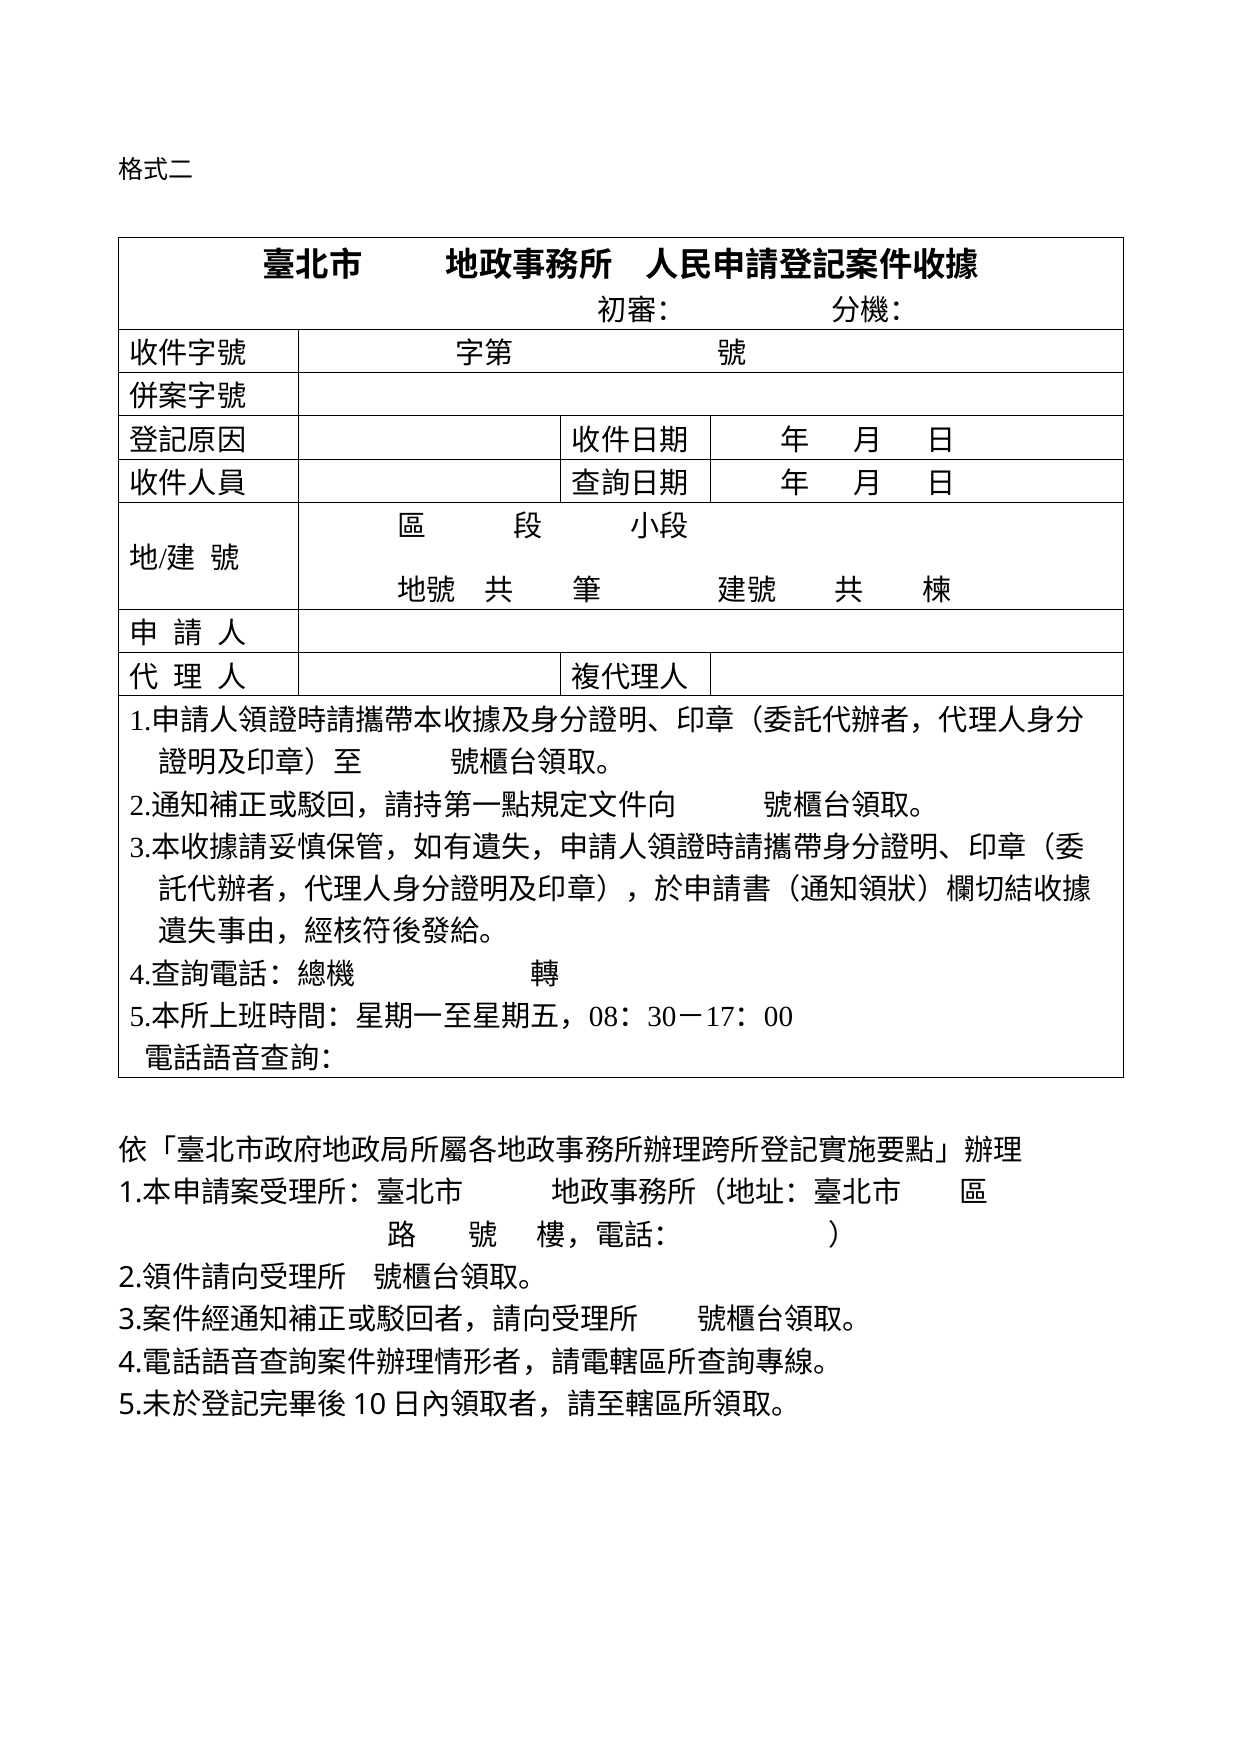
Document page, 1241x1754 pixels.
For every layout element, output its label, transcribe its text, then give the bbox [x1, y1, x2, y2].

text 依「臺北市政府地政局所屬各地政事務所辦理跨所登記實施要點」辦理 [118, 1127, 1122, 1169]
table_cell 代 理 人 [119, 653, 298, 695]
text 2.領件請向受理所 號櫃台領取。 [118, 1253, 1122, 1296]
table_cell [299, 610, 1123, 652]
table_cell 申 請 人 [119, 610, 298, 652]
text 格式二 [118, 150, 1122, 186]
table_cell 收件人員 [119, 460, 298, 502]
table_cell [299, 416, 560, 459]
text 4.電話語音查詢案件辦理情形者，請電轄區所查詢專線。 [118, 1338, 1122, 1381]
table_cell 複代理人 [561, 653, 710, 695]
table_cell 收件日期 [561, 416, 710, 459]
text 路 號 樓，電話： ） [118, 1211, 1122, 1253]
table_cell [299, 460, 560, 502]
table_cell 查詢日期 [561, 460, 710, 502]
table_cell [299, 653, 560, 695]
table_cell 收件字號 [119, 330, 298, 372]
table_cell [299, 373, 1123, 415]
text 3.案件經通知補正或駁回者，請向受理所 號櫃台領取。 [118, 1296, 1122, 1338]
table_cell 地/建 號 [119, 503, 298, 609]
table_cell 區 段 小段 地號 共 筆 建號 共 楝 [299, 503, 1123, 609]
table_cell 年 月 日 [711, 460, 1123, 502]
table_header 臺北市 地政事務所 人民申請登記案件收據 初審： 分機： [119, 238, 1123, 329]
table_cell 1.申請人領證時請攜帶本收據及身分證明、印章（委託代辦者，代理人身分證明及印章）至 號櫃台領取。 2.通知補正或駁回，請持第一點規定文件向 號櫃台領取。 3.本收據請妥慎保管，如有遺失，申請人領證時請攜帶身分證明、印章（委託代辦者，代理人身分證明及印章），於申請書（通知領狀）欄切結收據遺失事由，經核符後發給。 4.查詢電話：總機 轉 5.本所上班時間：星期一至星期五，08：30－17：00 電話語音查詢： [119, 696, 1123, 1077]
table_cell 併案字號 [119, 373, 298, 415]
table_cell 字第 號 [299, 330, 1123, 372]
text 5.未於登記完畢後10日內領取者，請至轄區所領取。 [118, 1381, 1122, 1423]
table_cell [711, 653, 1123, 695]
table_cell 登記原因 [119, 416, 298, 459]
text 1.本申請案受理所：臺北市 地政事務所（地址：臺北市 區 [118, 1169, 1122, 1211]
table_cell 年 月 日 [711, 416, 1123, 459]
